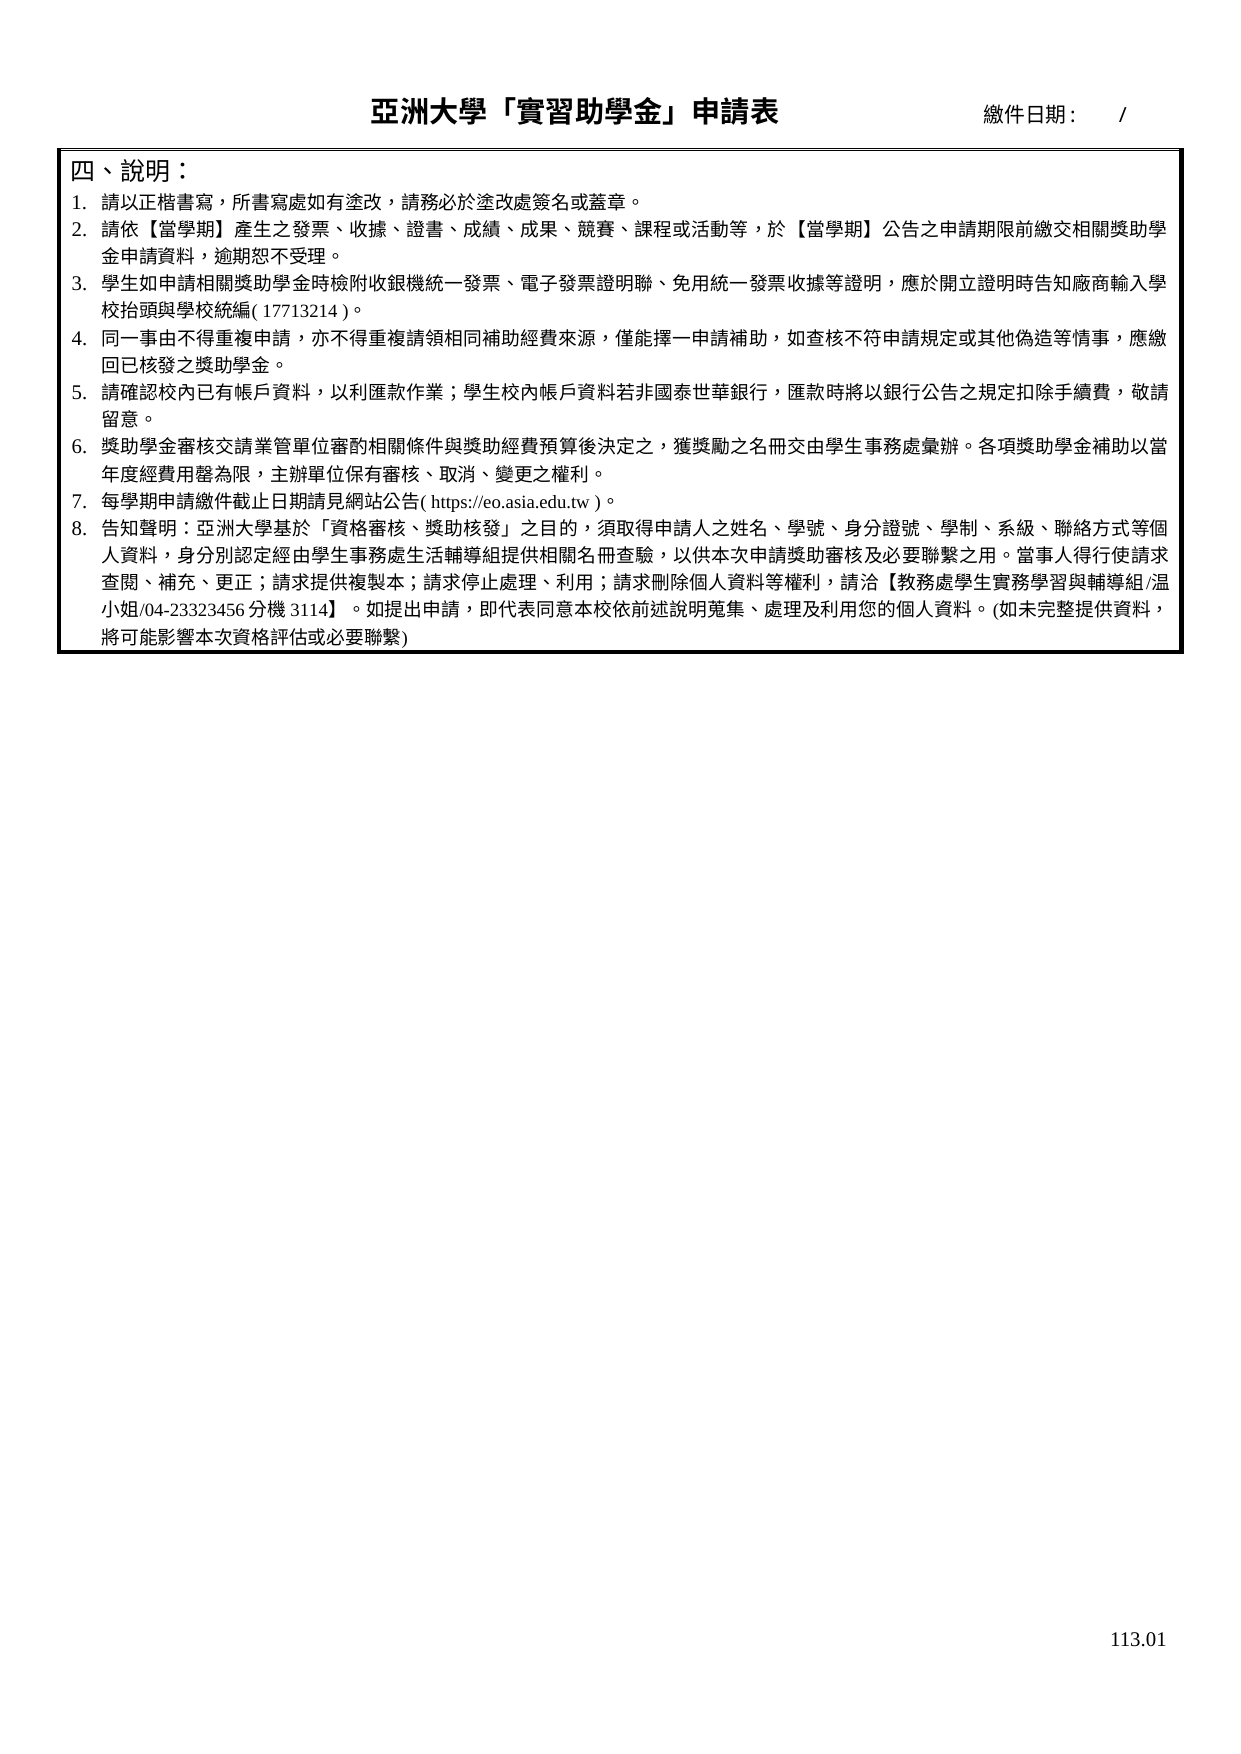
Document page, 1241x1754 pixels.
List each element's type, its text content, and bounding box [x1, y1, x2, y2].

table_cell 四、說明： 請以正楷書寫，所書寫處如有塗改，請務必於塗改處簽名或蓋章。 請依【當學期】產生之發票、收據、證書、成績、成果、競賽、課程或活動等，於【當學期】公告之申請期限前繳交相關獎助學金申請資料，逾期恕不受理。 學生如申請相關獎助學金時檢附收銀機統一發票、電子發票證明聯、免用統一發票收據等證明，應於開立證明時告知廠商輸入學校抬頭與學校統編( 17713214 )。 同一事由不得重複申請，亦不得重複請領相同補助經費來源，僅能擇一申請補助，如查核不符申請規定或其他偽造等情事，應繳回已核發之獎助學金。 請確認校內已有帳戶資料，以利匯款作業；學生校內帳戶資料若非國泰世華銀行，匯款時將以銀行公告之規定扣除手續費，敬請留意。 獎助學金審核交請業管單位審酌相關條件與獎助經費預算後決定之，獲獎勵之名冊交由學生事務處彙辦。各項獎助學金補助以當年度經費用罄為限，主辦單位保有審核、取消、變更之權利。 每學期申請繳件截止日期請見網站公告( https://eo.asia.edu.tw )。 告知聲明：亞洲大學基於「資格審核、獎助核發」之目的，須取得申請人之姓名、學號、身分證號、學制、系級、聯絡方式等個人資料，身分別認定經由學生事務處生活輔導組提供相關名冊查驗，以供本次申請獎助審核及必要聯繫之用。當事人得行使請求查閱、補充、更正；請求提供複製本；請求停止處理、利用；請求刪除個人資料等權利，請洽【教務處學生實務學習與輔導組/温小姐/04-23323456分機3114】。如提出申請，即代表同意本校依前述說明蒐集、處理及利用您的個人資料。(如未完整提供資料，將可能影響本次資格評估或必要聯繫) [61, 151, 1179, 649]
